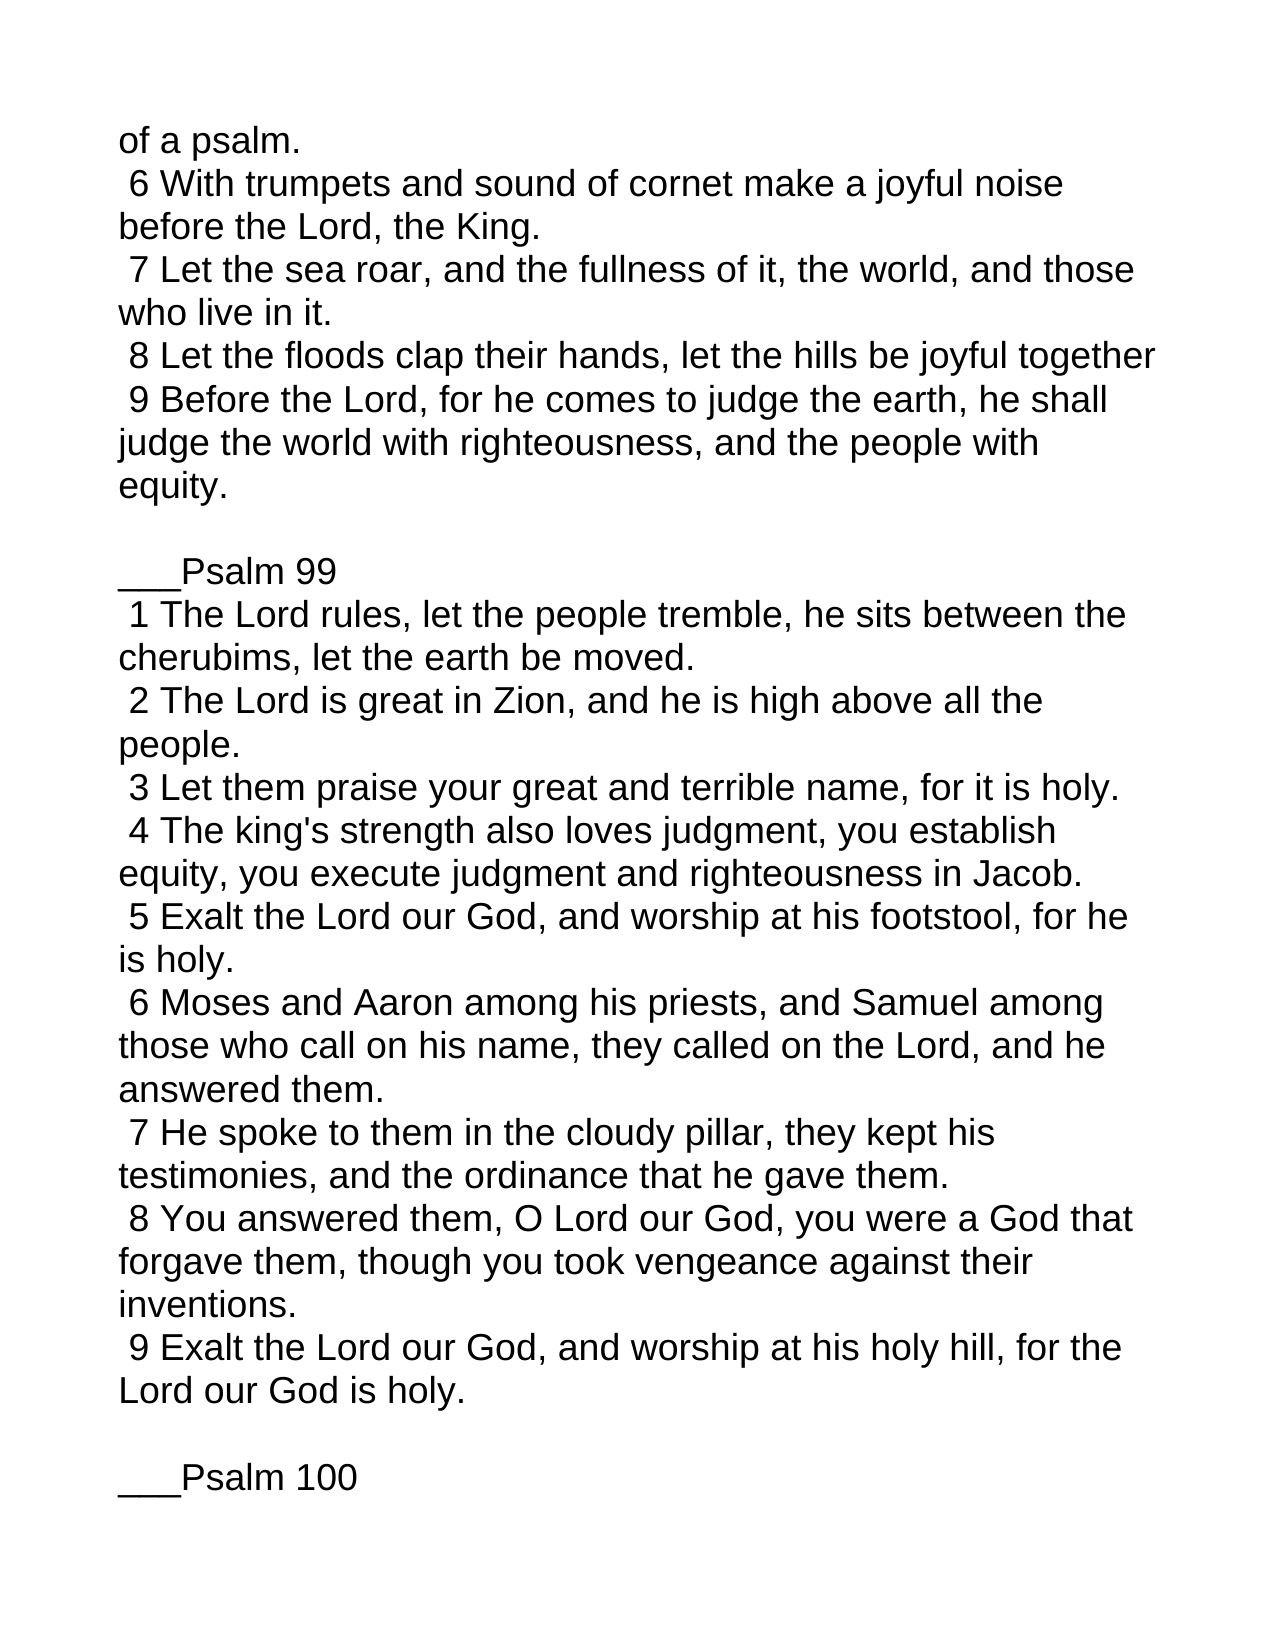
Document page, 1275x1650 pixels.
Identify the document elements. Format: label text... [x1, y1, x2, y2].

text 9 Exalt the Lord our God, and worship at his holy hill, for the Lord our God is holy. [118, 1326, 1157, 1412]
text 2 The Lord is great in Zion, and he is high above all the people. [118, 679, 1157, 765]
text 8 Let the floods clap their hands, let the hills be joyful together [118, 334, 1157, 377]
text of a psalm. [118, 118, 1157, 161]
text 4 The king's strength also loves judgment, you establish equity, you execute judgment and righteousness in Jacob. [118, 808, 1157, 894]
text 1 The Lord rules, let the people tremble, he sits between the cherubims, let the earth be moved. [118, 592, 1157, 679]
text ___Psalm 100 [118, 1455, 1157, 1498]
text 5 Exalt the Lord our God, and worship at his footstool, for he is holy. [118, 894, 1157, 981]
text 7 He spoke to them in the cloudy pillar, they kept his testimonies, and the ordinance that he gave them. [118, 1110, 1157, 1196]
text 9 Before the Lord, for he comes to judge the earth, he shall judge the world with righteousness, and the people with equity. [118, 377, 1157, 506]
text 6 With trumpets and sound of cornet make a joyful noise before the Lord, the King. [118, 161, 1157, 247]
text ___Psalm 99 [118, 549, 1157, 592]
text 3 Let them praise your great and terrible name, for it is holy. [118, 765, 1157, 808]
text 8 You answered them, O Lord our God, you were a God that forgave them, though you took vengeance against their inventions. [118, 1196, 1157, 1326]
text 7 Let the sea roar, and the fullness of it, the world, and those who live in it. [118, 247, 1157, 334]
text 6 Moses and Aaron among his priests, and Samuel among those who call on his name, they called on the Lord, and he answered them. [118, 981, 1157, 1110]
